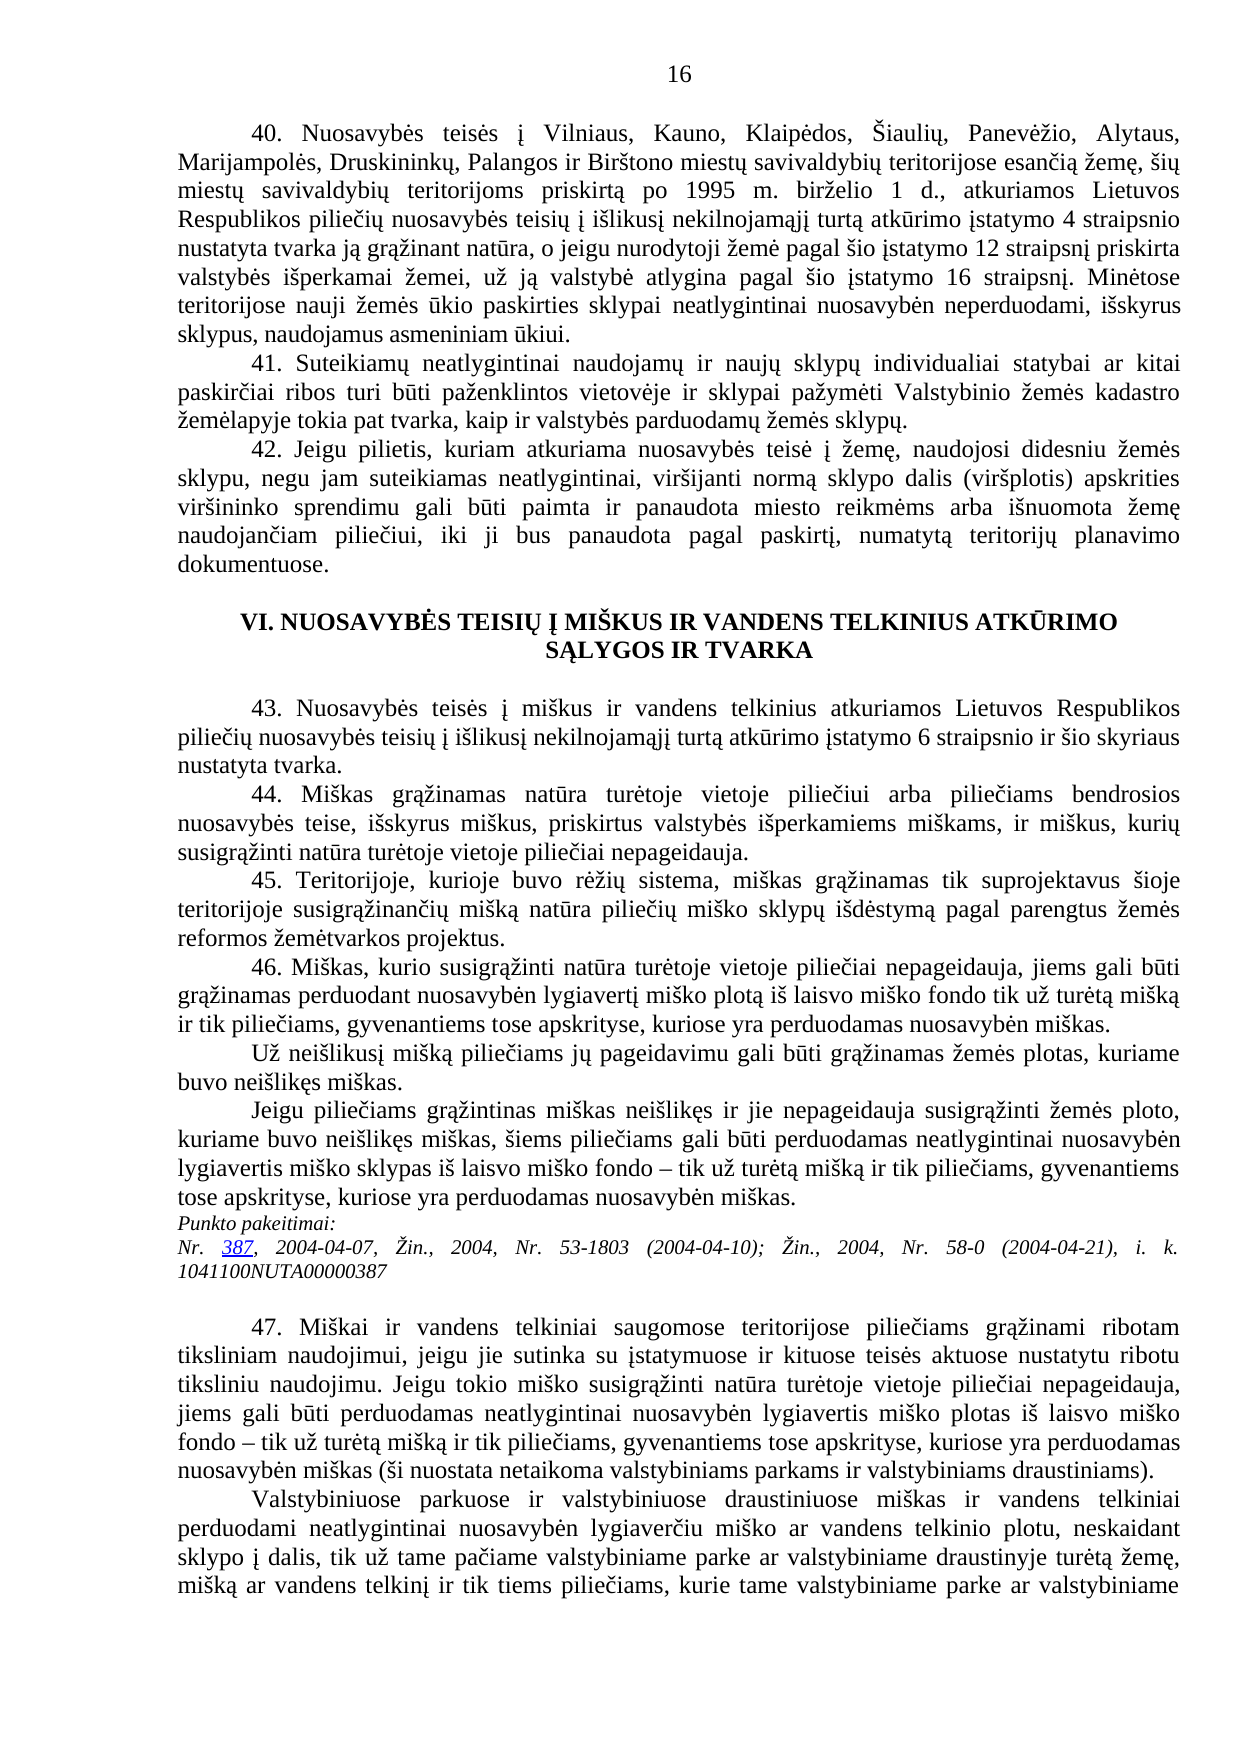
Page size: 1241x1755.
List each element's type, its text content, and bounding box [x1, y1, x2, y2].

text 40. Nuosavybės teisės į Vilniaus, Kauno, Klaipėdos, Šiaulių, Panevėžio, Alytaus, Marijampolės, Druskininkų, Palangos ir Birštono miestų savivaldybių teritorijose esančią žemę, šių miestų savivaldybių teritorijoms priskirtą po 1995 m. birželio 1 d., atkuriamos Lietuvos Respublikos piliečių nuosavybės teisių į išlikusį nekilnojamąjį turtą atkūrimo įstatymo 4 straipsnio nustatyta tvarka ją grąžinant natūra, o jeigu nurodytoji žemė pagal šio įstatymo 12 straipsnį priskirta valstybės išperkamai žemei, už ją valstybė atlygina pagal šio įstatymo 16 straipsnį. Minėtose teritorijose nauji žemės ūkio paskirties sklypai neatlygintinai nuosavybėn neperduodami, išskyrus sklypus, naudojamus asmeniniam ūkiui. [177, 118, 1181, 348]
text 43. Nuosavybės teisės į miškus ir vandens telkinius atkuriamos Lietuvos Respublikos piliečių nuosavybės teisių į išlikusį nekilnojamąjį turtą atkūrimo įstatymo 6 straipsnio ir šio skyriaus nustatyta tvarka. [177, 693, 1181, 779]
text 42. Jeigu pilietis, kuriam atkuriama nuosavybės teisė į žemę, naudojosi didesniu žemės sklypu, negu jam suteikiamas neatlygintinai, viršijanti normą sklypo dalis (viršplotis) apskrities viršininko sprendimu gali būti paimta ir panaudota miesto reikmėms arba išnuomota žemę naudojančiam piliečiui, iki ji bus panaudota pagal paskirtį, numatytą teritorijų planavimo dokumentuose. [177, 434, 1181, 578]
text Už neišlikusį mišką piliečiams jų pageidavimu gali būti grąžinamas žemės plotas, kuriame buvo neišlikęs miškas. [177, 1038, 1181, 1096]
text 47. Miškai ir vandens telkiniai saugomose teritorijose piliečiams grąžinami ribotam tiksliniam naudojimui, jeigu jie sutinka su įstatymuose ir kituose teisės aktuose nustatytu ribotu tiksliniu naudojimu. Jeigu tokio miško susigrąžinti natūra turėtoje vietoje piliečiai nepageidauja, jiems gali būti perduodamas neatlygintinai nuosavybėn lygiavertis miško plotas iš laisvo miško fondo – tik už turėtą mišką ir tik piliečiams, gyvenantiems tose apskrityse, kuriose yra perduodamas nuosavybėn miškas (ši nuostata netaikoma valstybiniams parkams ir valstybiniams draustiniams). [177, 1312, 1181, 1484]
text Nr. 387, 2004-04-07, Žin., 2004, Nr. 53-1803 (2004-04-10); Žin., 2004, Nr. 58-0 (2004-04-21), i. k. 1041100NUTA00000387 [177, 1235, 1181, 1283]
text Valstybiniuose parkuose ir valstybiniuose draustiniuose miškas ir vandens telkiniai perduodami neatlygintinai nuosavybėn lygiaverčiu miško ar vandens telkinio plotu, neskaidant sklypo į dalis, tik už tame pačiame valstybiniame parke ar valstybiniame draustinyje turėtą žemę, mišką ar vandens telkinį ir tik tiems piliečiams, kurie tame valstybiniame parke ar valstybiniame [177, 1484, 1181, 1599]
text VI. NUOSAVYBĖS TEISIŲ Į MIŠKUS IR VANDENS TELKINIUS ATKŪRIMO SĄLYGOS IR TVARKA [177, 607, 1181, 664]
text 41. Suteikiamų neatlygintinai naudojamų ir naujų sklypų individualiai statybai ar kitai paskirčiai ribos turi būti paženklintos vietovėje ir sklypai pažymėti Valstybinio žemės kadastro žemėlapyje tokia pat tvarka, kaip ir valstybės parduodamų žemės sklypų. [177, 348, 1181, 434]
text 44. Miškas grąžinamas natūra turėtoje vietoje piliečiui arba piliečiams bendrosios nuosavybės teise, išskyrus miškus, priskirtus valstybės išperkamiems miškams, ir miškus, kurių susigrąžinti natūra turėtoje vietoje piliečiai nepageidauja. [177, 779, 1181, 866]
text 45. Teritorijoje, kurioje buvo rėžių sistema, miškas grąžinamas tik suprojektavus šioje teritorijoje susigrąžinančių mišką natūra piliečių miško sklypų išdėstymą pagal parengtus žemės reformos žemėtvarkos projektus. [177, 866, 1181, 952]
text Punkto pakeitimai: [177, 1211, 1181, 1235]
text 46. Miškas, kurio susigrąžinti natūra turėtoje vietoje piliečiai nepageidauja, jiems gali būti grąžinamas perduodant nuosavybėn lygiavertį miško plotą iš laisvo miško fondo tik už turėtą mišką ir tik piliečiams, gyvenantiems tose apskrityse, kuriose yra perduodamas nuosavybėn miškas. [177, 952, 1181, 1038]
text Jeigu piliečiams grąžintinas miškas neišlikęs ir jie nepageidauja susigrąžinti žemės ploto, kuriame buvo neišlikęs miškas, šiems piliečiams gali būti perduodamas neatlygintinai nuosavybėn lygiavertis miško sklypas iš laisvo miško fondo – tik už turėtą mišką ir tik piliečiams, gyvenantiems tose apskrityse, kuriose yra perduodamas nuosavybėn miškas. [177, 1096, 1181, 1211]
